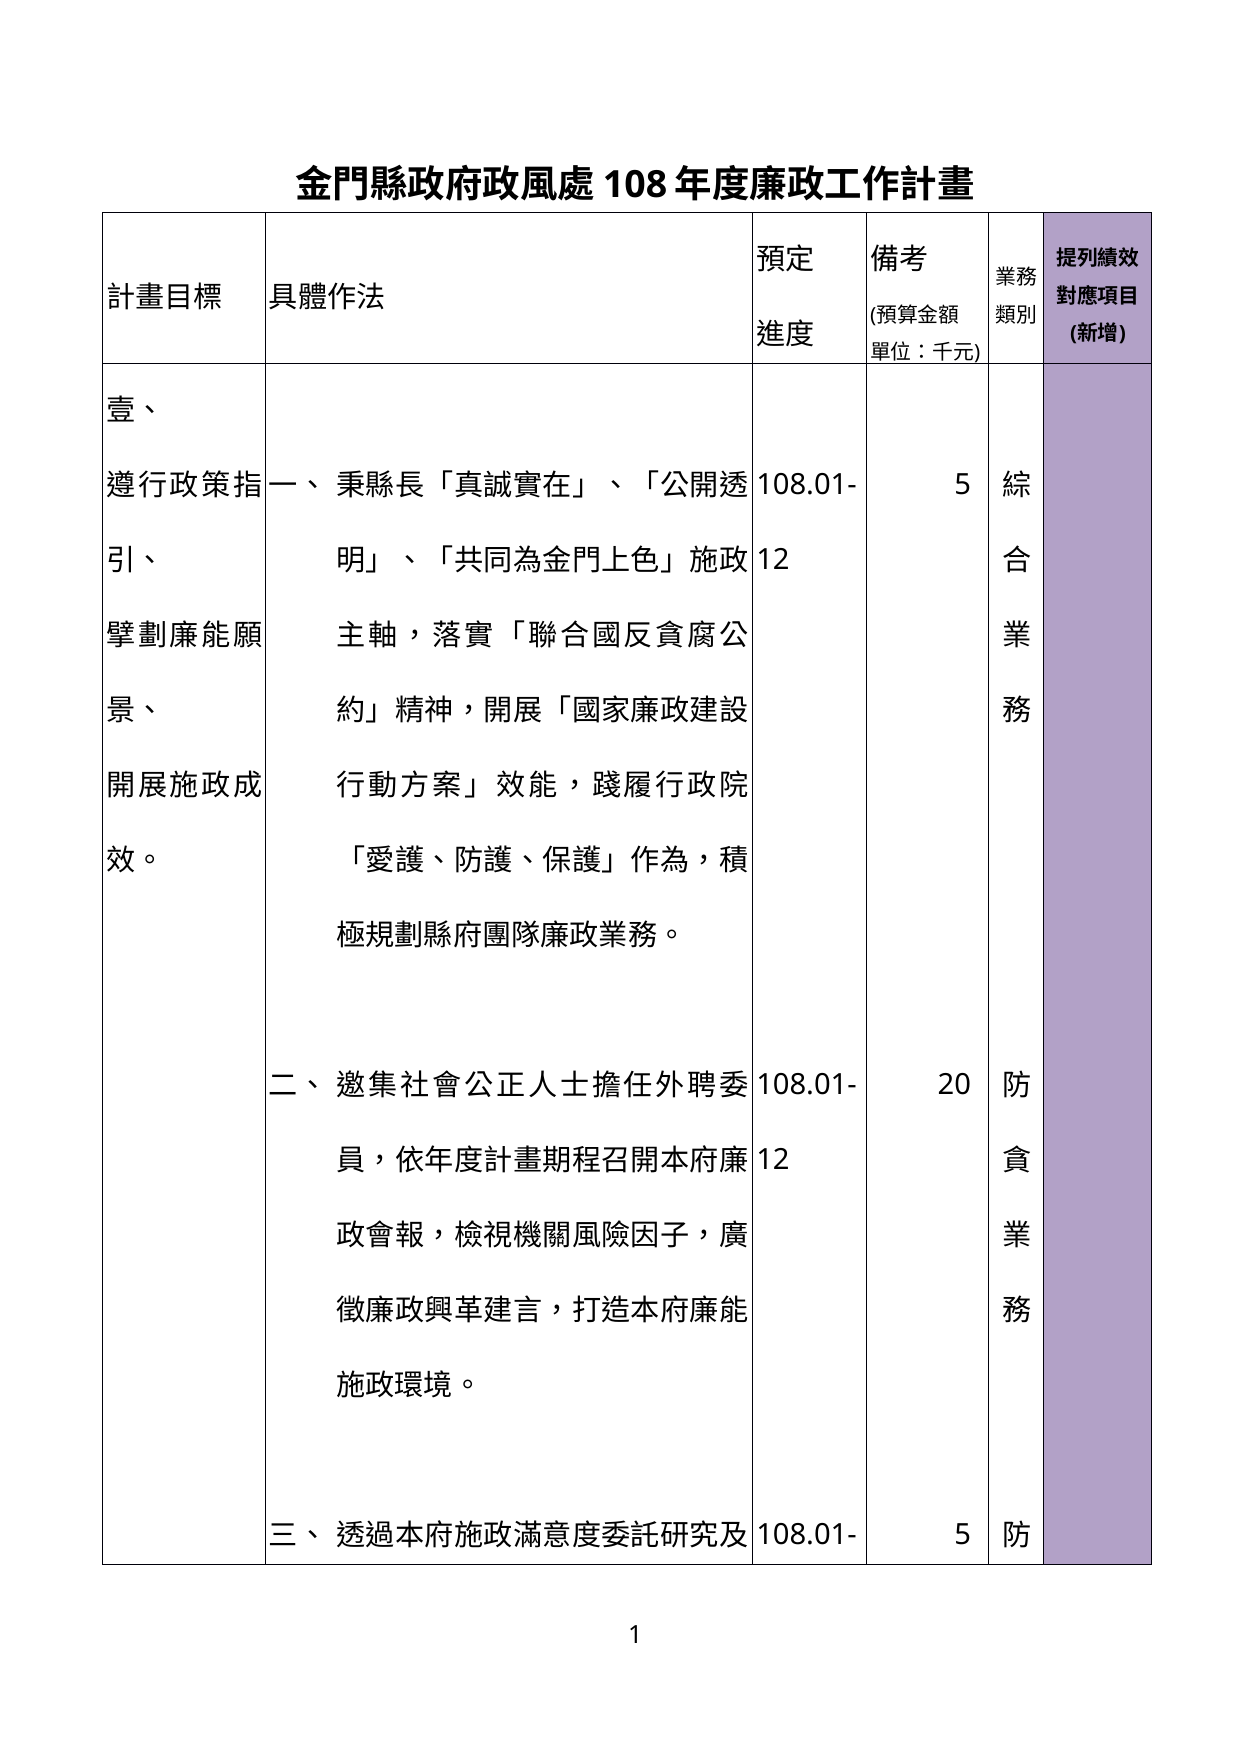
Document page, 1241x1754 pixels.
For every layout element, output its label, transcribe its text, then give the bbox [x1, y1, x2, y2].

table_cell 秉縣長「真誠實在」、「公開透明」、「共同為金門上色」施政主軸，落實「聯合國反貪腐公約」精神，開展「國家廉政建設行動方案」效能，踐履行政院「愛護、防護、保護」作為，積極規劃縣府團隊廉政業務。 邀集社會公正人士擔任外聘委員，依年度計畫期程召開本府廉政會報，檢視機關風險因子，廣徵廉政興革建言，打造本府廉能施政環境。 透過本府施政滿意度委託研究及 [266, 364, 752, 1564]
table_cell 5 20 5 [867, 364, 988, 1564]
table_cell 壹、 遵行政策指引、 擘劃廉能願景、 開展施政成效。 [103, 364, 265, 1564]
table_cell [1044, 364, 1151, 1564]
table_header 業務類別 [989, 213, 1043, 363]
table_header 提列績效對應項目 (新增) [1044, 213, 1151, 363]
table_cell 綜合業務 防貪業務 防 [989, 364, 1043, 1564]
text 金門縣政府政風處108年度廉政工作計畫 [148, 137, 1122, 212]
table_header 計畫目標 [103, 213, 265, 363]
table_header 預定 進度 [753, 213, 866, 363]
table_cell 108.01-12 108.01-12 108.01- [753, 364, 866, 1564]
table_header 備考 (預算金額 單位：千元) [867, 213, 988, 363]
table_header 具體作法 [266, 213, 752, 363]
